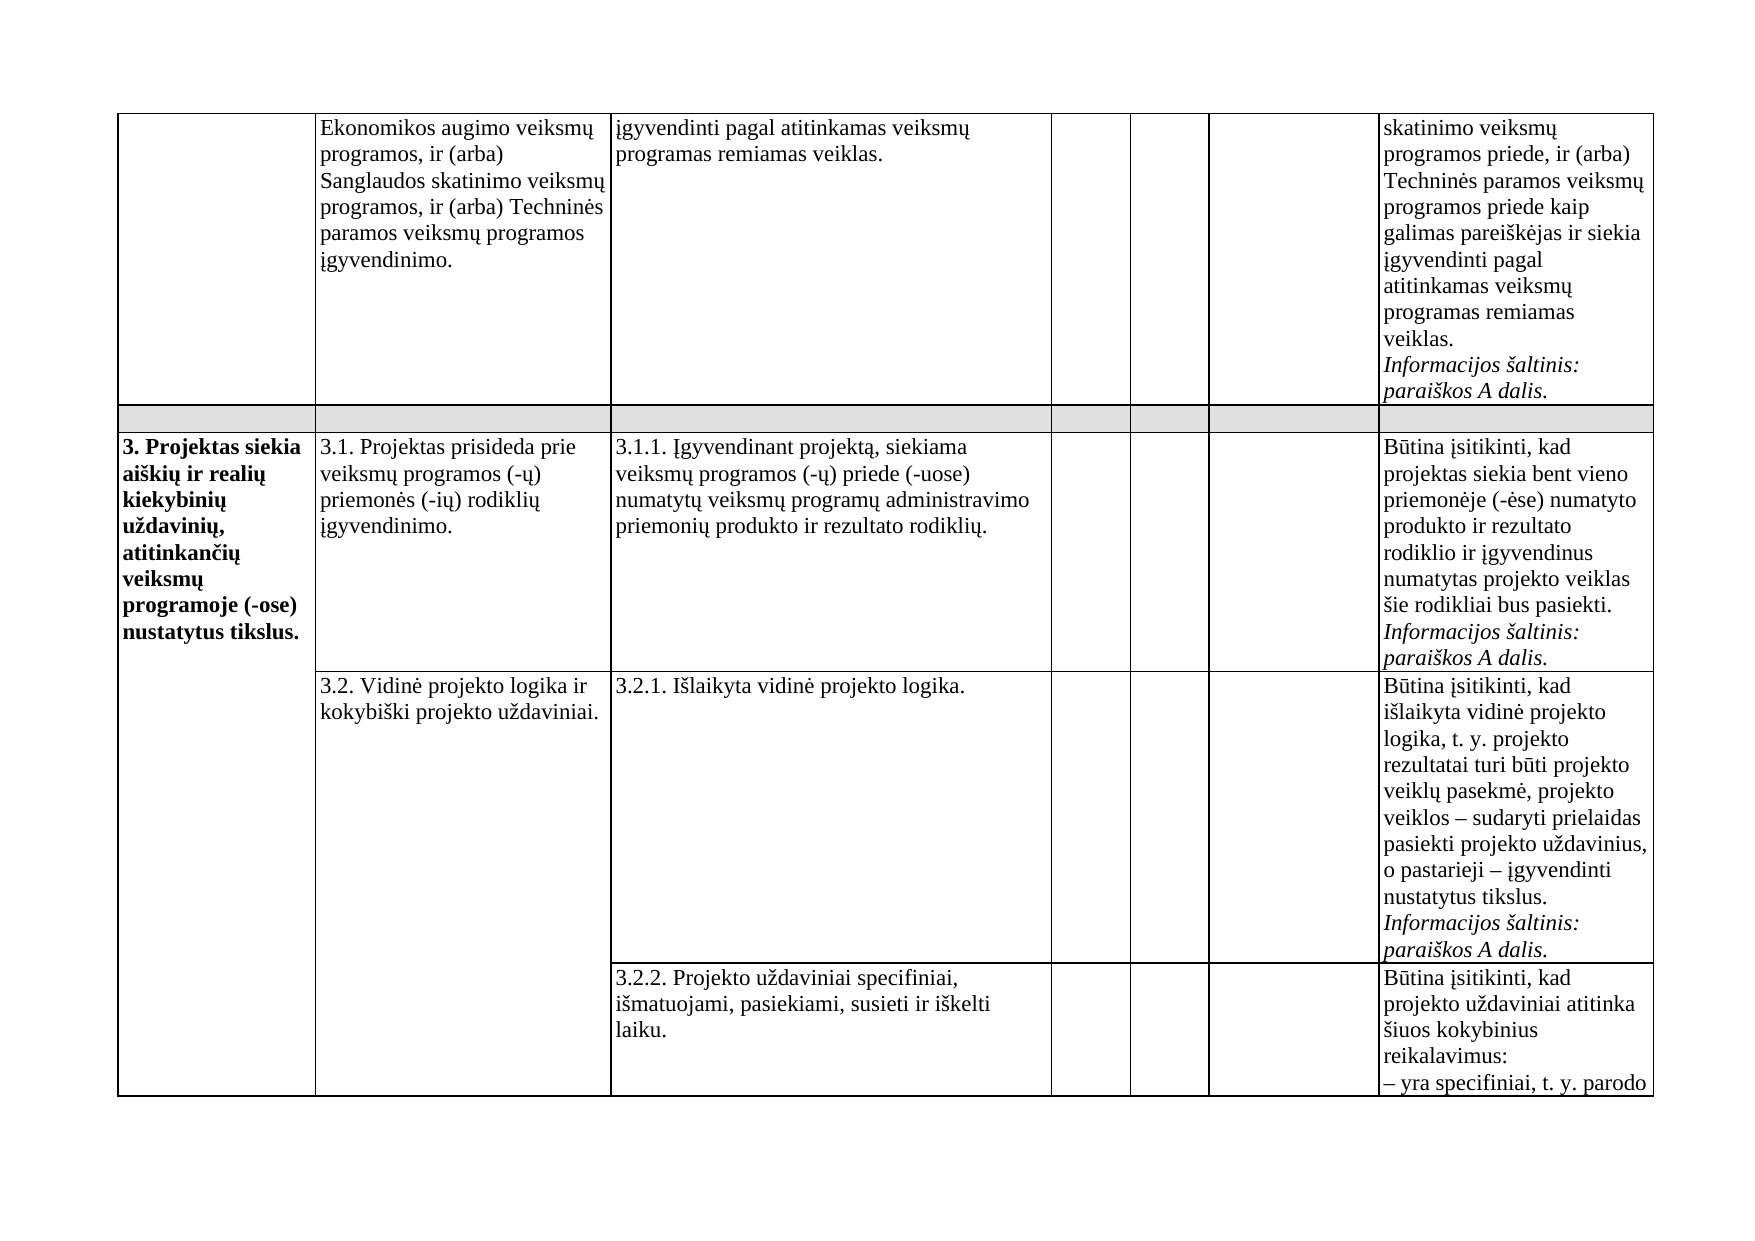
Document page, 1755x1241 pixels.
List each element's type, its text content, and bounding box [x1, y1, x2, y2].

table_cell Būtina įsitikinti, kad projektas siekia bent vieno priemonėje (-ėse) numatyto produkto ir rezultato rodiklio ir įgyvendinus numatytas projekto veiklas šie rodikliai bus pasiekti. Informacijos šaltinis: paraiškos A dalis. [1380, 433, 1653, 671]
table_cell [1210, 964, 1378, 1095]
table_cell [1210, 433, 1378, 671]
table_cell [1380, 406, 1653, 432]
table_cell skatinimo veiksmų programos priede, ir (arba) Techninės paramos veiksmų programos priede kaip galimas pareiškėjas ir siekia įgyvendinti pagal atitinkamas veiksmų programas remiamas veiklas. Informacijos šaltinis: paraiškos A dalis. [1380, 114, 1653, 404]
table_cell 3.2.2. Projekto uždaviniai specifiniai, išmatuojami, pasiekiami, susieti ir iškelti laiku. [612, 964, 1051, 1095]
table_cell [1131, 964, 1208, 1095]
table_cell 3.2.1. Išlaikyta vidinė projekto logika. [612, 672, 1051, 962]
table_cell 3. Projektas siekia aiškių ir realių kiekybinių uždavinių, atitinkančių veiksmų programoje (-ose) nustatytus tikslus. [119, 433, 315, 1095]
table_cell [1210, 672, 1378, 962]
table_cell Būtina įsitikinti, kad išlaikyta vidinė projekto logika, t. y. projekto rezultatai turi būti projekto veiklų pasekmė, projekto veiklos – sudaryti prielaidas pasiekti projekto uždavinius, o pastarieji – įgyvendinti nustatytus tikslus. Informacijos šaltinis: paraiškos A dalis. [1380, 672, 1653, 962]
table_cell [1210, 406, 1378, 432]
table_cell [1131, 433, 1208, 671]
table_cell įgyvendinti pagal atitinkamas veiksmų programas remiamas veiklas. [612, 114, 1051, 404]
table_cell [1210, 114, 1378, 404]
table_cell [1052, 672, 1130, 962]
table_cell 3.2. Vidinė projekto logika ir kokybiški projekto uždaviniai. [316, 672, 610, 1095]
table_cell [612, 406, 1051, 432]
table_cell [1131, 672, 1208, 962]
table_cell [119, 114, 315, 404]
table_cell [119, 406, 315, 432]
table_cell [1052, 964, 1130, 1095]
table_cell [1052, 114, 1130, 404]
table_cell Būtina įsitikinti, kad projekto uždaviniai atitinka šiuos kokybinius reikalavimus: – yra specifiniai, t. y. parodo [1380, 964, 1653, 1095]
table_cell [316, 406, 610, 432]
table_cell Ekonomikos augimo veiksmų programos, ir (arba) Sanglaudos skatinimo veiksmų programos, ir (arba) Techninės paramos veiksmų programos įgyvendinimo. [316, 114, 610, 404]
table_cell 3.1. Projektas prisideda prie veiksmų programos (-ų) priemonės (-ių) rodiklių įgyvendinimo. [316, 433, 610, 671]
table_cell 3.1.1. Įgyvendinant projektą, siekiama veiksmų programos (-ų) priede (-uose) numatytų veiksmų programų administravimo priemonių produkto ir rezultato rodiklių. [612, 433, 1051, 671]
table_cell [1131, 406, 1208, 432]
table_cell [1131, 114, 1208, 404]
table_cell [1052, 433, 1130, 671]
table_cell [1052, 406, 1130, 432]
